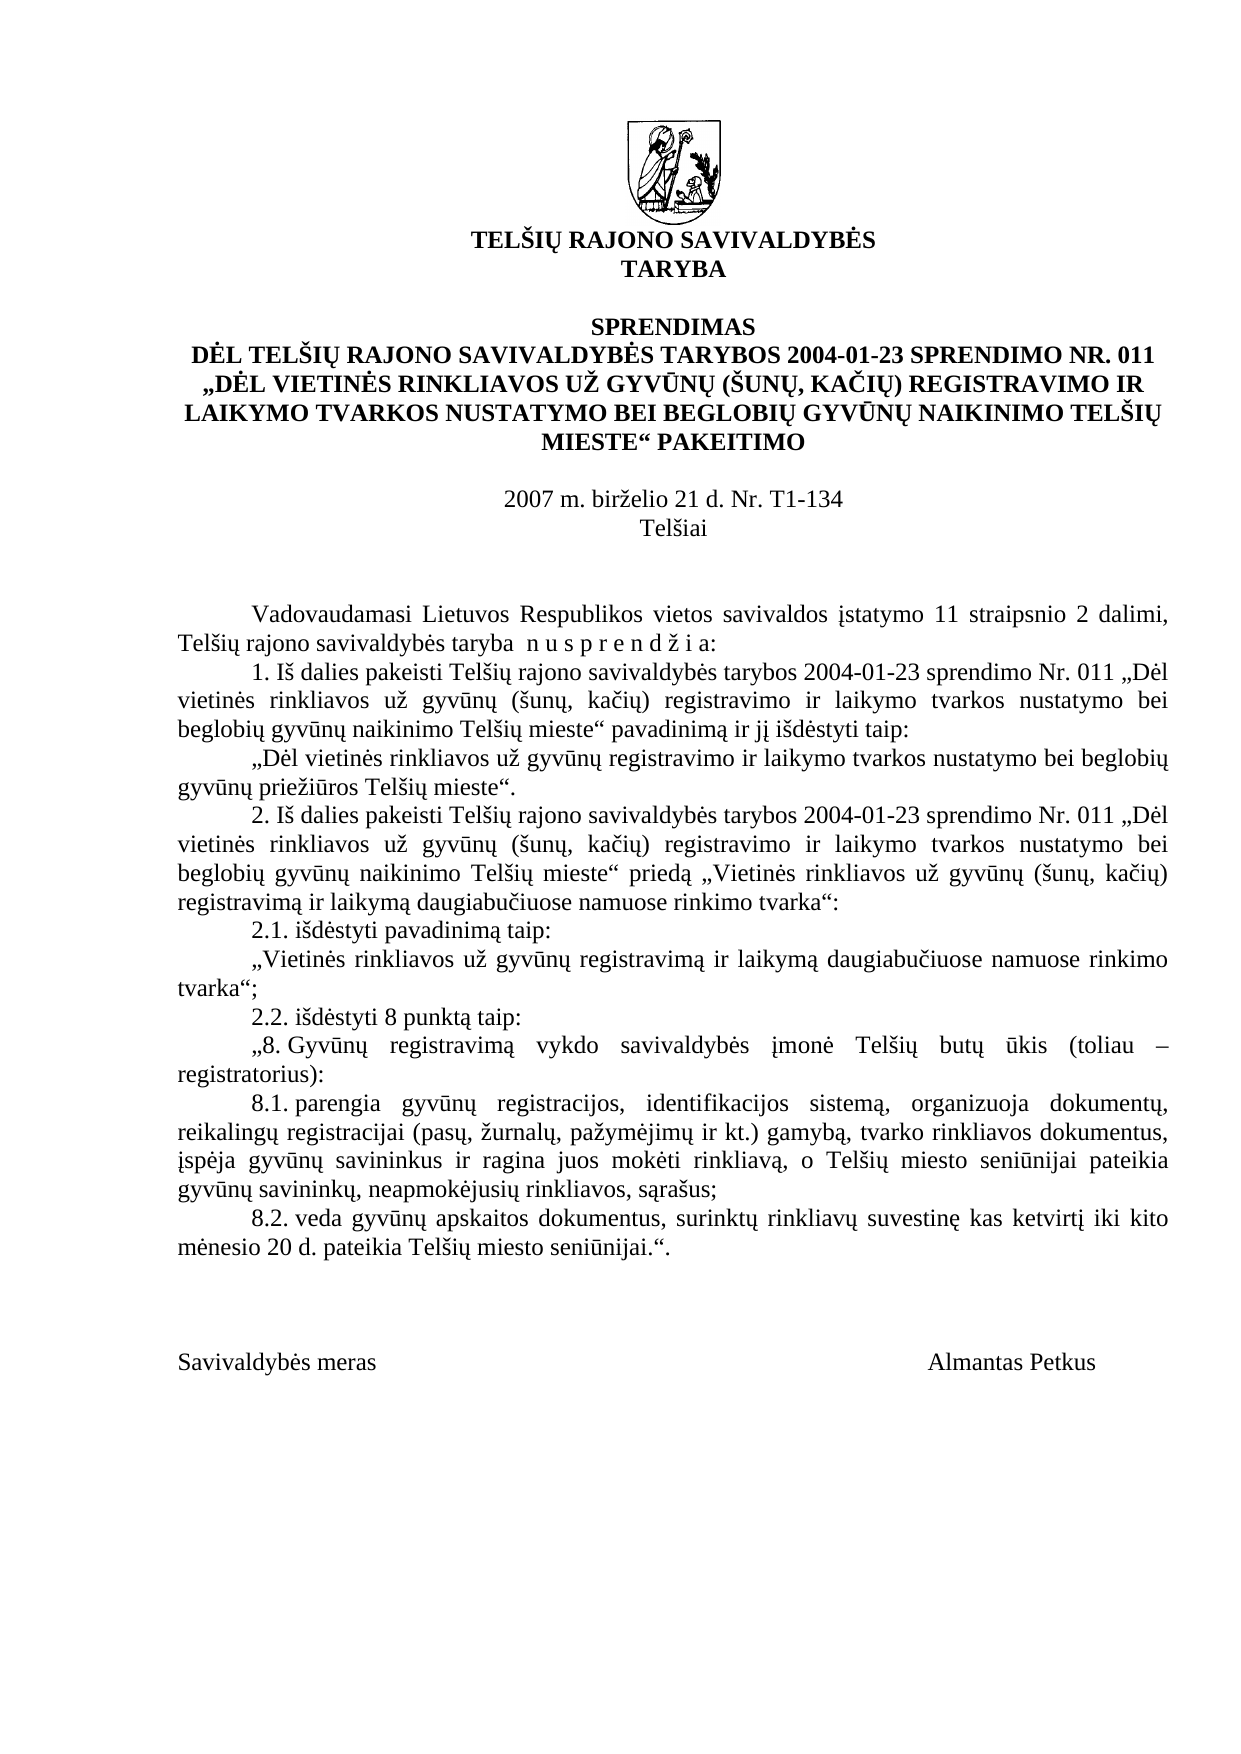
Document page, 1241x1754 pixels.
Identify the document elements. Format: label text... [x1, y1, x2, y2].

text 2. Iš dalies pakeisti Telšių rajono savivaldybės tarybos 2004-01-23 sprendimo Nr. 011 „Dėl vietinės rinkliavos už gyvūnų (šunų, kačių) registravimo ir laikymo tvarkos nustatymo bei beglobių gyvūnų naikinimo Telšių mieste“ priedą „Vietinės rinkliavos už gyvūnų (šunų, kačių) registravimą ir laikymą daugiabučiuose namuose rinkimo tvarka“: [177, 800, 1169, 915]
text 8.2. veda gyvūnų apskaitos dokumentus, surinktų rinkliavų suvestinę kas ketvirtį iki kito mėnesio 20 d. pateikia Telšių miesto seniūnijai.“. [177, 1203, 1169, 1260]
text Vadovaudamasi Lietuvos Respublikos vietos savivaldos įstatymo 11 straipsnio 2 dalimi, Telšių rajono savivaldybės taryba n u s p r e n d ž i a: [177, 599, 1169, 657]
text „Vietinės rinkliavos už gyvūnų registravimą ir laikymą daugiabučiuose namuose rinkimo tvarka“; [177, 944, 1169, 1002]
text DĖL TELŠIŲ RAJONO SAVIVALDYBĖS TARYBOS 2004-01-23 SPRENDIMO NR. 011 „DĖL VIETINĖS RINKLIAVOS UŽ GYVŪNŲ (ŠUNŲ, KAČIŲ) REGISTRAVIMO IR LAIKYMO TVARKOS NUSTATYMO BEI BEGLOBIŲ GYVŪNŲ NAIKINIMO TELŠIŲ MIESTE“ PAKEITIMO [177, 340, 1169, 455]
text 1. Iš dalies pakeisti Telšių rajono savivaldybės tarybos 2004-01-23 sprendimo Nr. 011 „Dėl vietinės rinkliavos už gyvūnų (šunų, kačių) registravimo ir laikymo tvarkos nustatymo bei beglobių gyvūnų naikinimo Telšių mieste“ pavadinimą ir jį išdėstyti taip: [177, 657, 1169, 743]
text „8. Gyvūnų registravimą vykdo savivaldybės įmonė Telšių butų ūkis (toliau – registratorius): [177, 1030, 1169, 1088]
text 8.1. parengia gyvūnų registracijos, identifikacijos sistemą, organizuoja dokumentų, reikalingų registracijai (pasų, žurnalų, pažymėjimų ir kt.) gamybą, tvarko rinkliavos dokumentus, įspėja gyvūnų savininkus ir ragina juos mokėti rinkliavą, o Telšių miesto seniūnijai pateikia gyvūnų savininkų, neapmokėjusių rinkliavos, sąrašus; [177, 1088, 1169, 1203]
text 2.1. išdėstyti pavadinimą taip: [177, 915, 1169, 944]
text 2.2. išdėstyti 8 punktą taip: [177, 1002, 1169, 1030]
text „Dėl vietinės rinkliavos už gyvūnų registravimo ir laikymo tvarkos nustatymo bei beglobių gyvūnų priežiūros Telšių mieste“. [177, 743, 1169, 800]
text Savivaldybės meras Almantas Petkus [177, 1347, 1169, 1375]
text 2007 m. birželio 21 d. Nr. T1-134 [177, 484, 1169, 513]
text SPRENDIMAS [177, 312, 1169, 340]
text TELŠIŲ RAJONO SAVIVALDYBĖS [177, 225, 1169, 254]
text Telšiai [177, 513, 1169, 542]
text TARYBA [177, 254, 1169, 283]
